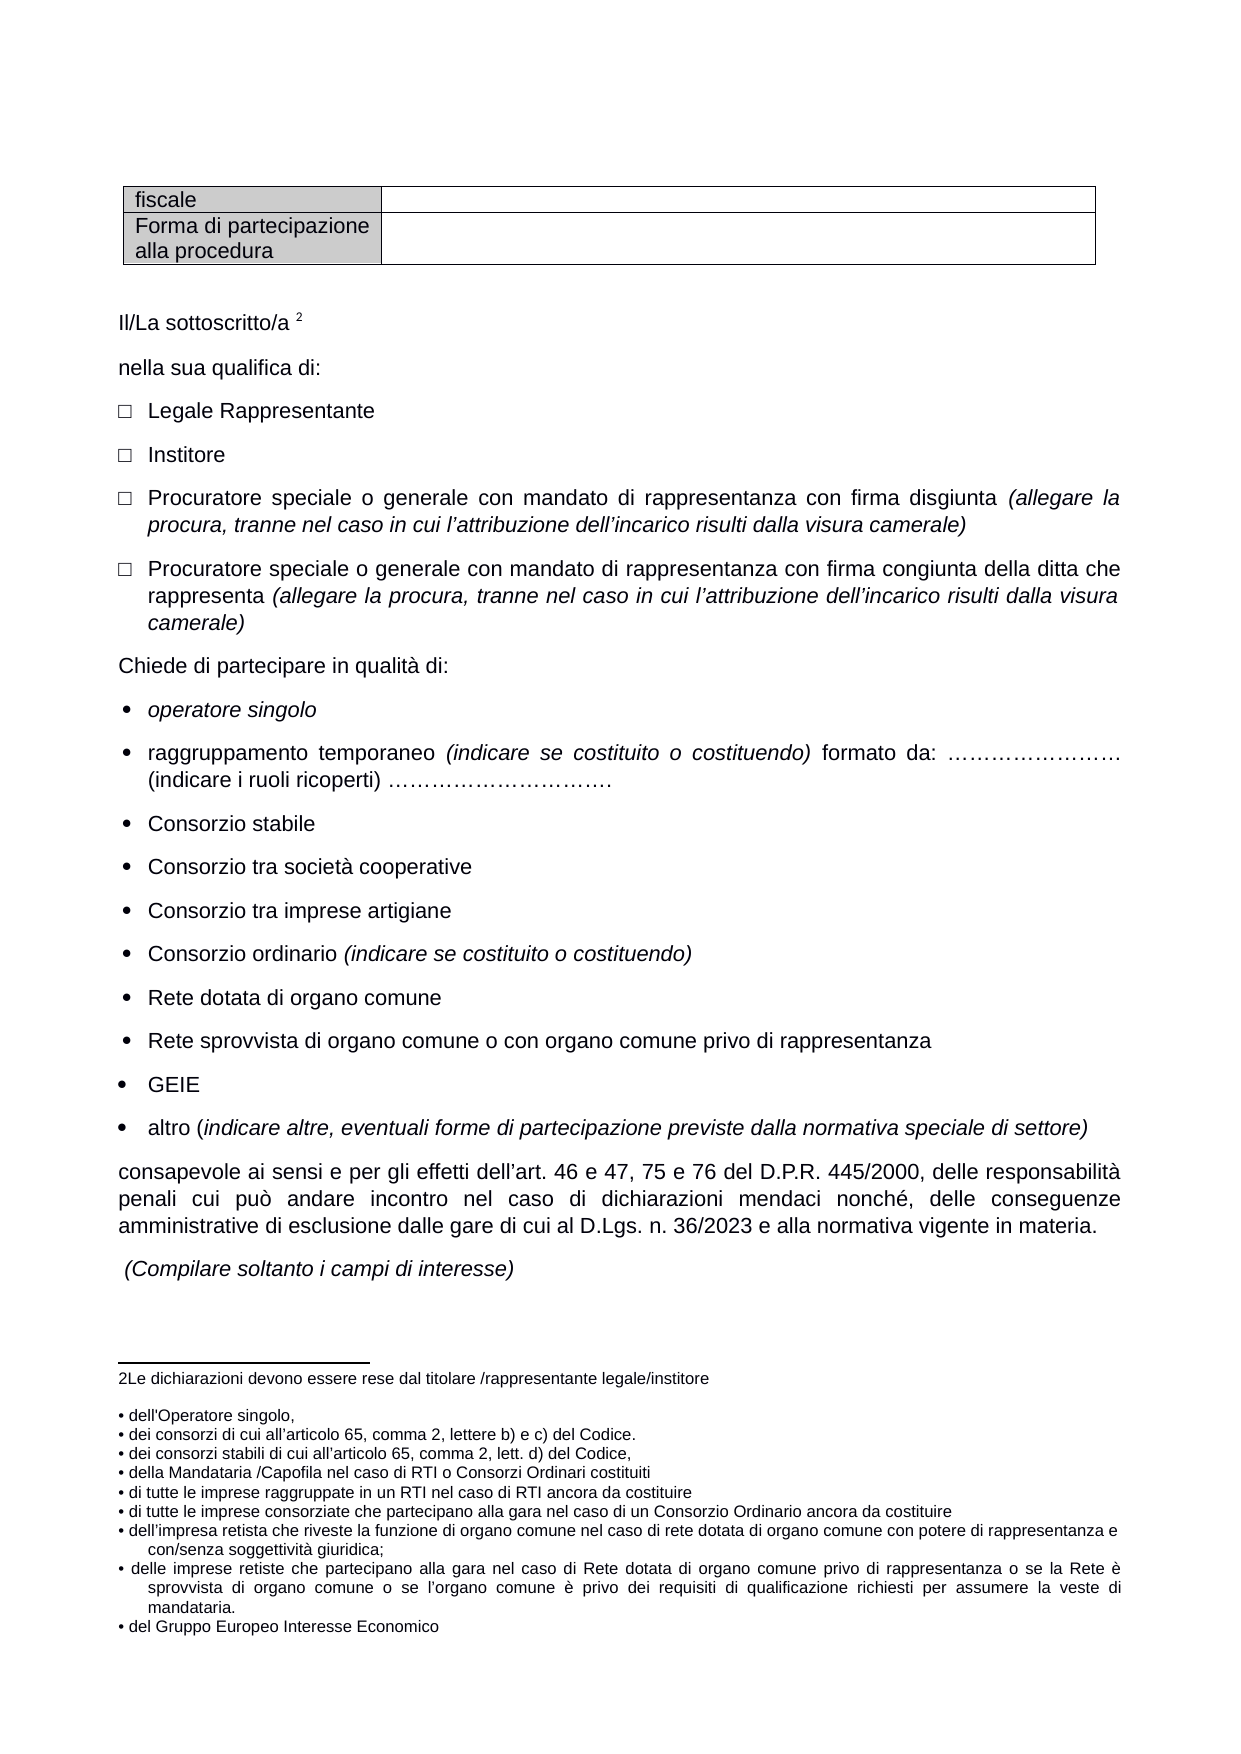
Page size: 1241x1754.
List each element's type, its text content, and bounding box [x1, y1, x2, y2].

text Il/La sottoscritto/a [118, 308, 1122, 336]
text • dei consorzi stabili di cui all’articolo 65, comma 2, lett. d) del Codice, [118, 1444, 1122, 1463]
text • dell’impresa retista che riveste la funzione di organo comune nel caso di rete dotata di organo comune con potere di rappresentanza e con/senza soggettività giuridica; [118, 1521, 1122, 1559]
text (Compilare soltanto i campi di interesse) [118, 1256, 1122, 1281]
text Chiede di partecipare in qualità di: [118, 653, 1122, 678]
text • di tutte le imprese raggruppate in un RTI nel caso di RTI ancora da costituire [118, 1482, 1122, 1502]
list GEIE [118, 1072, 1122, 1097]
text • del Gruppo Europeo Interesse Economico [118, 1617, 1122, 1636]
list Consorzio stabile [123, 811, 1122, 836]
text Le dichiarazioni devono essere rese dal titolare /rappresentante legale/institore [118, 1369, 1122, 1388]
list Rete dotata di organo comune [123, 985, 1122, 1010]
text • delle imprese retiste che partecipano alla gara nel caso di Rete dotata di organo comune privo di rappresentanza o se la Rete è sprovvista di organo comune o se l’organo comune è privo dei requisiti di qualificazione richiesti per assumere la veste di mandataria. [118, 1559, 1122, 1617]
text • della Mandataria /Capofila nel caso di RTI o Consorzi Ordinari costituiti [118, 1463, 1122, 1482]
list raggruppamento temporaneo (indicare se costituito o costituendo) formato da: …………………… (indicare i ruoli ricoperti) …………………………. [123, 740, 1122, 792]
list altro (indicare altre, eventuali forme di partecipazione previste dalla normativa speciale di settore) [118, 1115, 1122, 1141]
table_cell fiscale [124, 187, 381, 212]
list Rete sprovvista di organo comune o con organo comune privo di rappresentanza [123, 1028, 1122, 1053]
list Consorzio ordinario (indicare se costituito o costituendo) [123, 941, 1122, 966]
list operatore singolo [123, 697, 1122, 722]
text • di tutte le imprese consorziate che partecipano alla gara nel caso di un Consorzio Ordinario ancora da costituire [118, 1502, 1122, 1521]
table_cell Forma di partecipazione alla procedura [124, 213, 381, 263]
table_cell [382, 213, 1095, 263]
list Consorzio tra società cooperative [123, 854, 1122, 879]
text □ Procuratore speciale o generale con mandato di rappresentanza con firma disgiunta (allegare la procura, tranne nel caso in cui l’attribuzione dell’incarico risulti dalla visura camerale) [118, 485, 1122, 537]
text nella sua qualifica di: [118, 355, 1122, 380]
table_cell [382, 187, 1095, 212]
text consapevole ai sensi e per gli effetti dell’art. 46 e 47, 75 e 76 del D.P.R. 445/2000, delle responsabilità penali cui può andare incontro nel caso di dichiarazioni mendaci nonché, delle conseguenze amministrative di esclusione dalle gare di cui al D.Lgs. n. 36/2023 e alla normativa vigente in materia. [118, 1159, 1122, 1238]
text □ Institore [118, 442, 1122, 467]
text □ Legale Rappresentante [118, 398, 1122, 423]
text □ Procuratore speciale o generale con mandato di rappresentanza con firma congiunta della ditta che rappresenta (allegare la procura, tranne nel caso in cui l’attribuzione dell’incarico risulti dalla visura camerale) [118, 556, 1122, 635]
text • dei consorzi di cui all’articolo 65, comma 2, lettere b) e c) del Codice. [118, 1425, 1122, 1444]
list Consorzio tra imprese artigiane [123, 898, 1122, 923]
text • dell'Operatore singolo, [118, 1406, 1122, 1425]
